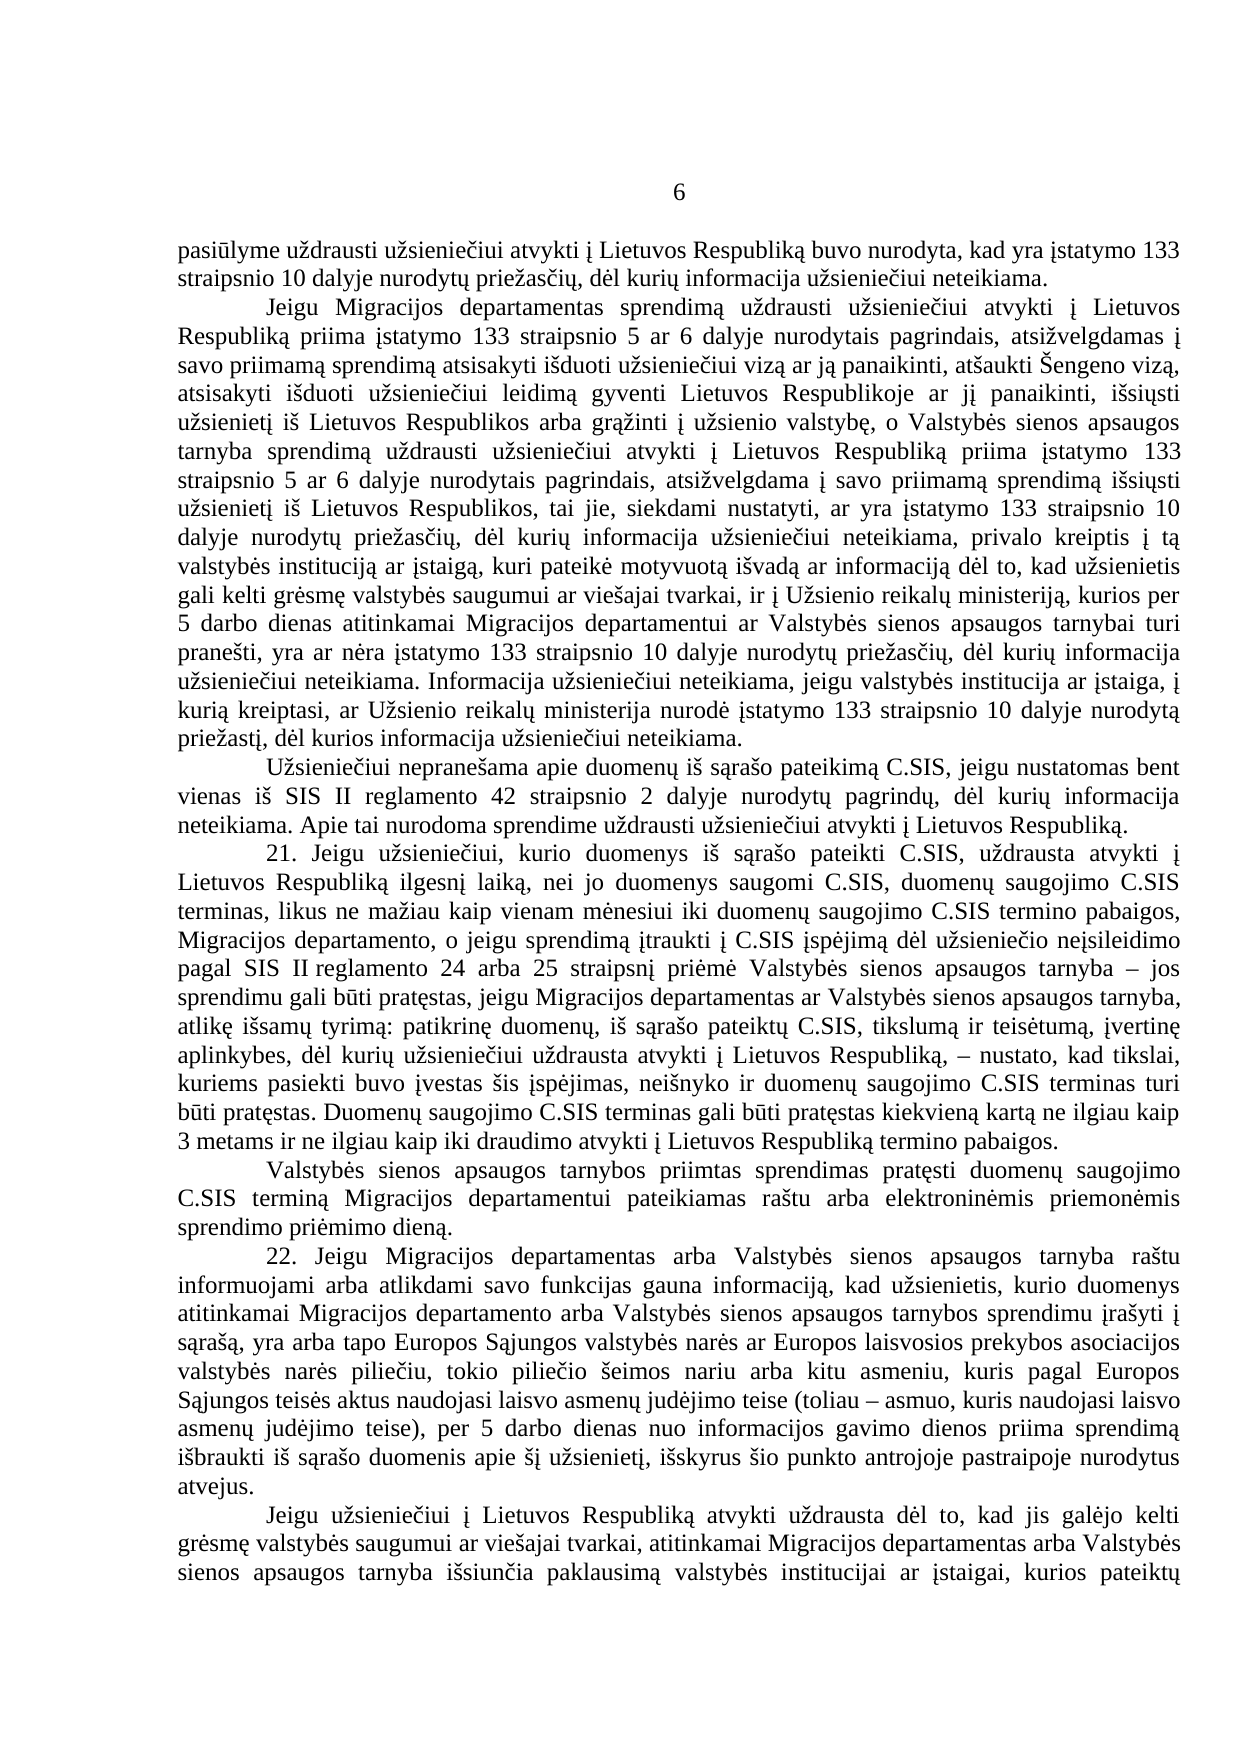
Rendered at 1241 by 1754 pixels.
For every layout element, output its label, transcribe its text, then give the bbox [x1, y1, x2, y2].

text Valstybės sienos apsaugos tarnybos priimtas sprendimas pratęsti duomenų saugojimo C.SIS terminą Migracijos departamentui pateikiamas raštu arba elektroninėmis priemonėmis sprendimo priėmimo dieną. [177, 1155, 1181, 1241]
text 22. Jeigu Migracijos departamentas arba Valstybės sienos apsaugos tarnyba raštu informuojami arba atlikdami savo funkcijas gauna informaciją, kad užsienietis, kurio duomenys atitinkamai Migracijos departamento arba Valstybės sienos apsaugos tarnybos sprendimu įrašyti į sąrašą, yra arba tapo Europos Sąjungos valstybės narės ar Europos laisvosios prekybos asociacijos valstybės narės piliečiu, tokio piliečio šeimos nariu arba kitu asmeniu, kuris pagal Europos Sąjungos teisės aktus naudojasi laisvo asmenų judėjimo teise (toliau – asmuo, kuris naudojasi laisvo asmenų judėjimo teise), per 5 darbo dienas nuo informacijos gavimo dienos priima sprendimą išbraukti iš sąrašo duomenis apie šį užsienietį, išskyrus šio punkto antrojoje pastraipoje nurodytus atvejus. [177, 1241, 1181, 1500]
text Jeigu užsieniečiui į Lietuvos Respubliką atvykti uždrausta dėl to, kad jis galėjo kelti grėsmę valstybės saugumui ar viešajai tvarkai, atitinkamai Migracijos departamentas arba Valstybės sienos apsaugos tarnyba išsiunčia paklausimą valstybės institucijai ar įstaigai, kurios pateiktų [177, 1500, 1181, 1586]
text Jeigu Migracijos departamentas sprendimą uždrausti užsieniečiui atvykti į Lietuvos Respubliką priima įstatymo 133 straipsnio 5 ar 6 dalyje nurodytais pagrindais, atsižvelgdamas į savo priimamą sprendimą atsisakyti išduoti užsieniečiui vizą ar ją panaikinti, atšaukti Šengeno vizą, atsisakyti išduoti užsieniečiui leidimą gyventi Lietuvos Respublikoje ar jį panaikinti, išsiųsti užsienietį iš Lietuvos Respublikos arba grąžinti į užsienio valstybę, o Valstybės sienos apsaugos tarnyba sprendimą uždrausti užsieniečiui atvykti į Lietuvos Respubliką priima įstatymo 133 straipsnio 5 ar 6 dalyje nurodytais pagrindais, atsižvelgdama į savo priimamą sprendimą išsiųsti užsienietį iš Lietuvos Respublikos, tai jie, siekdami nustatyti, ar yra įstatymo 133 straipsnio 10 dalyje nurodytų priežasčių, dėl kurių informacija užsieniečiui neteikiama, privalo kreiptis į tą valstybės instituciją ar įstaigą, kuri pateikė motyvuotą išvadą ar informaciją dėl to, kad užsienietis gali kelti grėsmę valstybės saugumui ar viešajai tvarkai, ir į Užsienio reikalų ministeriją, kurios per 5 darbo dienas atitinkamai Migracijos departamentui ar Valstybės sienos apsaugos tarnybai turi pranešti, yra ar nėra įstatymo 133 straipsnio 10 dalyje nurodytų priežasčių, dėl kurių informacija užsieniečiui neteikiama. Informacija užsieniečiui neteikiama, jeigu valstybės institucija ar įstaiga, į kurią kreiptasi, ar Užsienio reikalų ministerija nurodė įstatymo 133 straipsnio 10 dalyje nurodytą priežastį, dėl kurios informacija užsieniečiui neteikiama. [177, 292, 1181, 752]
text 21. Jeigu užsieniečiui, kurio duomenys iš sąrašo pateikti C.SIS, uždrausta atvykti į Lietuvos Respubliką ilgesnį laiką, nei jo duomenys saugomi C.SIS, duomenų saugojimo C.SIS terminas, likus ne mažiau kaip vienam mėnesiui iki duomenų saugojimo C.SIS termino pabaigos, Migracijos departamento, o jeigu sprendimą įtraukti į C.SIS įspėjimą dėl užsieniečio neįsileidimo pagal SIS II reglamento 24 arba 25 straipsnį priėmė Valstybės sienos apsaugos tarnyba – jos sprendimu gali būti pratęstas, jeigu Migracijos departamentas ar Valstybės sienos apsaugos tarnyba, atlikę išsamų tyrimą: patikrinę duomenų, iš sąrašo pateiktų C.SIS, tikslumą ir teisėtumą, įvertinę aplinkybes, dėl kurių užsieniečiui uždrausta atvykti į Lietuvos Respubliką, – nustato, kad tikslai, kuriems pasiekti buvo įvestas šis įspėjimas, neišnyko ir duomenų saugojimo C.SIS terminas turi būti pratęstas. Duomenų saugojimo C.SIS terminas gali būti pratęstas kiekvieną kartą ne ilgiau kaip 3 metams ir ne ilgiau kaip iki draudimo atvykti į Lietuvos Respubliką termino pabaigos. [177, 838, 1181, 1155]
text Užsieniečiui nepranešama apie duomenų iš sąrašo pateikimą C.SIS, jeigu nustatomas bent vienas iš SIS II reglamento 42 straipsnio 2 dalyje nurodytų pagrindų, dėl kurių informacija neteikiama. Apie tai nurodoma sprendime uždrausti užsieniečiui atvykti į Lietuvos Respubliką. [177, 752, 1181, 838]
text pasiūlyme uždrausti užsieniečiui atvykti į Lietuvos Respubliką buvo nurodyta, kad yra įstatymo 133 straipsnio 10 dalyje nurodytų priežasčių, dėl kurių informacija užsieniečiui neteikiama. [177, 235, 1181, 292]
